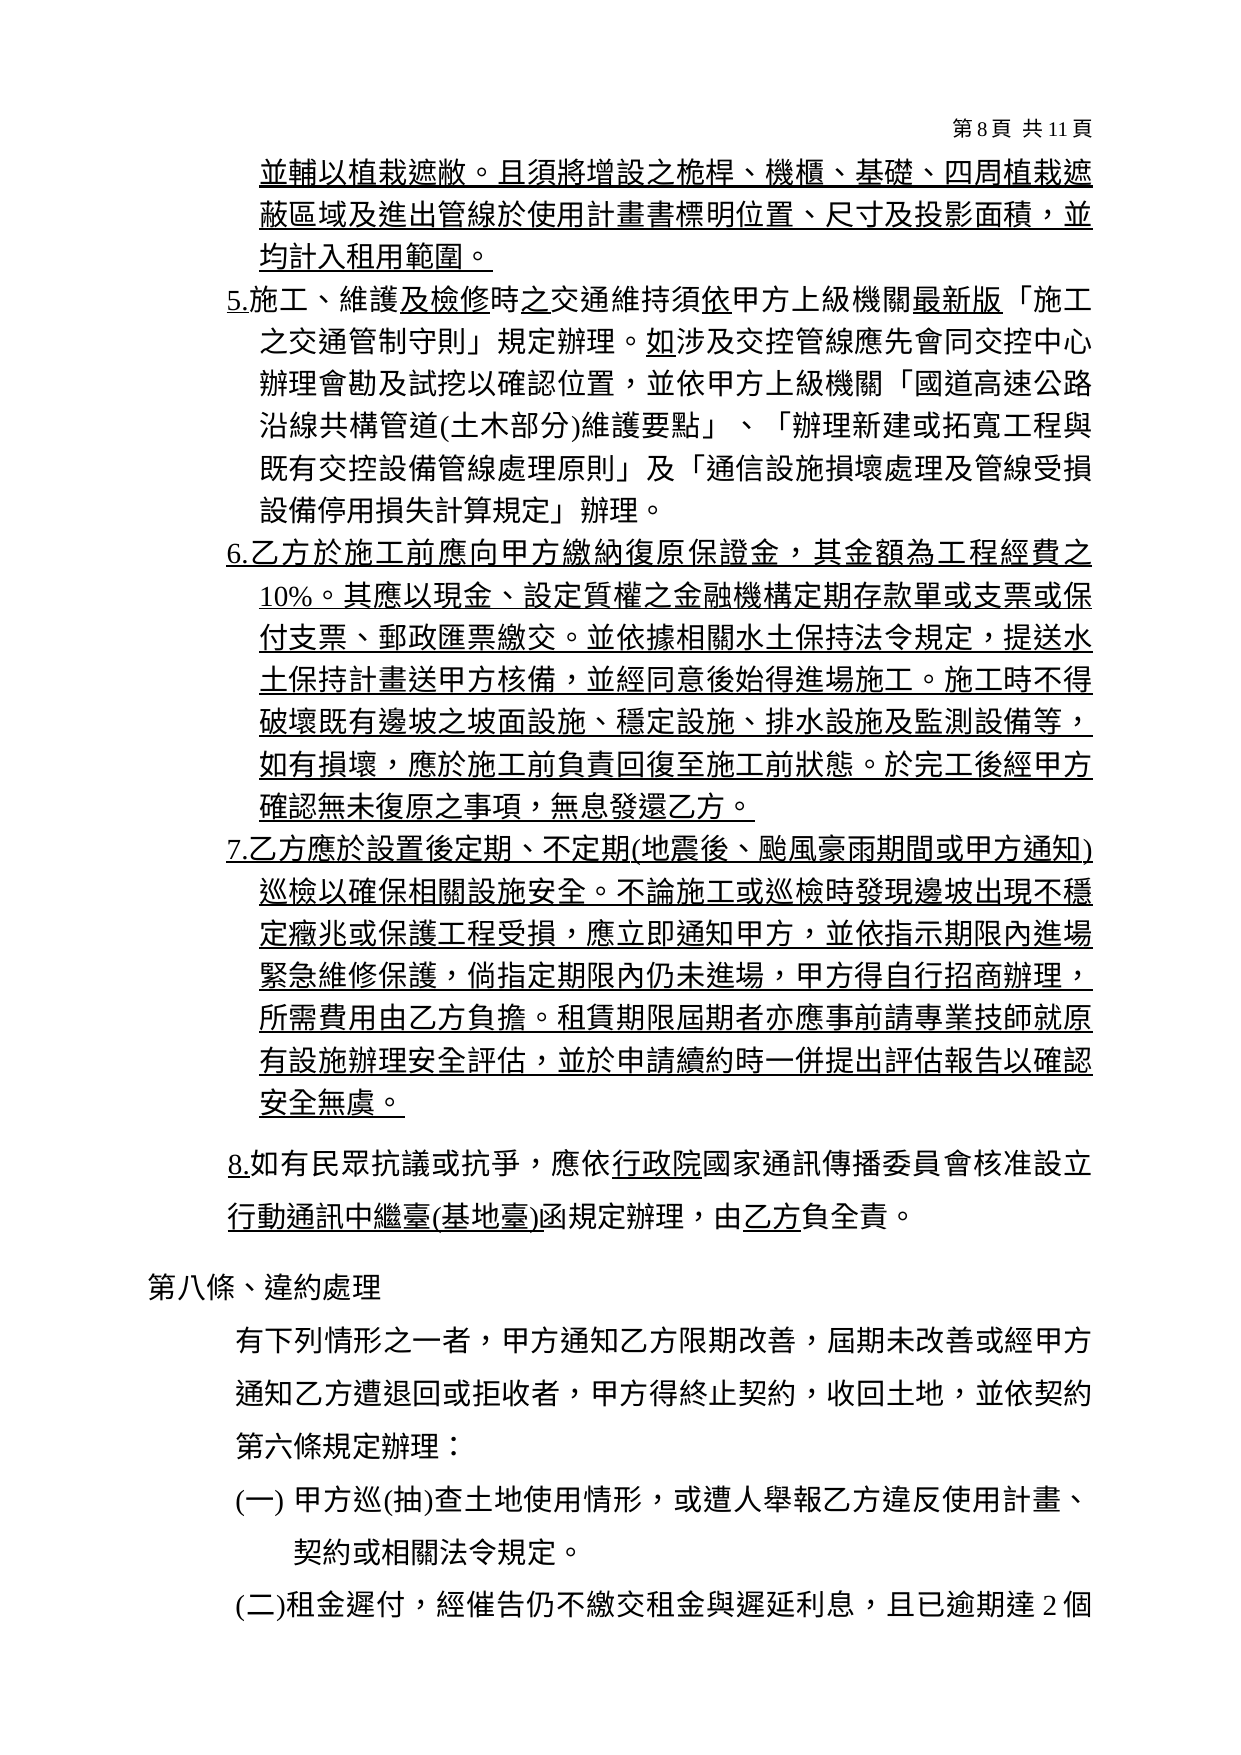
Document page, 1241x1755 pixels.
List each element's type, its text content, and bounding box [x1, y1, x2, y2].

text 7.乙方應於設置後定期、不定期(地震後、颱風豪雨期間或甲方通知)巡檢以確保相關設施安全。不論施工或巡檢時發現邊坡出現不穩定癥兆或保護工程受損，應立即通知甲方，並依指示期限內進場緊急維修保護，倘指定期限內仍未進場，甲方得自行招商辦理，所需費用由乙方負擔。租賃期限屆期者亦應事前請專業技師就原有設施辦理安全評估，並於申請續約時一併提出評估報告以確認安全無虞。 [226, 826, 1093, 1122]
text (一) 甲方巡(抽)查土地使用情形，或遭人舉報乙方違反使用計畫、契約或相關法令規定。 [235, 1476, 1093, 1571]
text 並輔以植栽遮敝。且須將增設之桅桿、機櫃、基礎、四周植栽遮蔽區域及進出管線於使用計畫書標明位置、尺寸及投影面積，並均計入租用範圍。 [226, 149, 1093, 276]
text 6.乙方於施工前應向甲方繳納復原保證金，其金額為工程經費之10%。其應以現金、設定質權之金融機構定期存款單或支票或保付支票、郵政匯票繳交。並依據相關水土保持法令規定，提送水土保持計畫送甲方核備，並經同意後始得進場施工。施工時不得破壞既有邊坡之坡面設施、穩定設施、排水設施及監測設備等，如有損壞，應於施工前負責回復至施工前狀態。於完工後經甲方確認無未復原之事項，無息發還乙方。 [226, 530, 1093, 826]
text 8.如有民眾抗議或抗爭，應依行政院國家通訊傳播委員會核准設立行動通訊中繼臺(基地臺)函規定辦理，由乙方負全責。 [228, 1141, 1093, 1236]
text 有下列情形之一者，甲方通知乙方限期改善，屆期未改善或經甲方通知乙方遭退回或拒收者，甲方得終止契約，收回土地，並依契約第六條規定辦理： [235, 1318, 1093, 1466]
text (二)租金遲付，經催告仍不繳交租金與遲延利息，且已逾期達2個 [235, 1582, 1093, 1624]
text 5.施工、維護及檢修時之交通維持須依甲方上級機關最新版「施工之交通管制守則」規定辦理。如涉及交控管線應先會同交控中心辦理會勘及試挖以確認位置，並依甲方上級機關「國道高速公路沿線共構管道(土木部分)維護要點」、「辦理新建或拓寬工程與既有交控設備管線處理原則」及「通信設施損壞處理及管線受損設備停用損失計算規定」辦理。 [226, 276, 1093, 530]
text 第八條、違約處理 [148, 1265, 1093, 1307]
